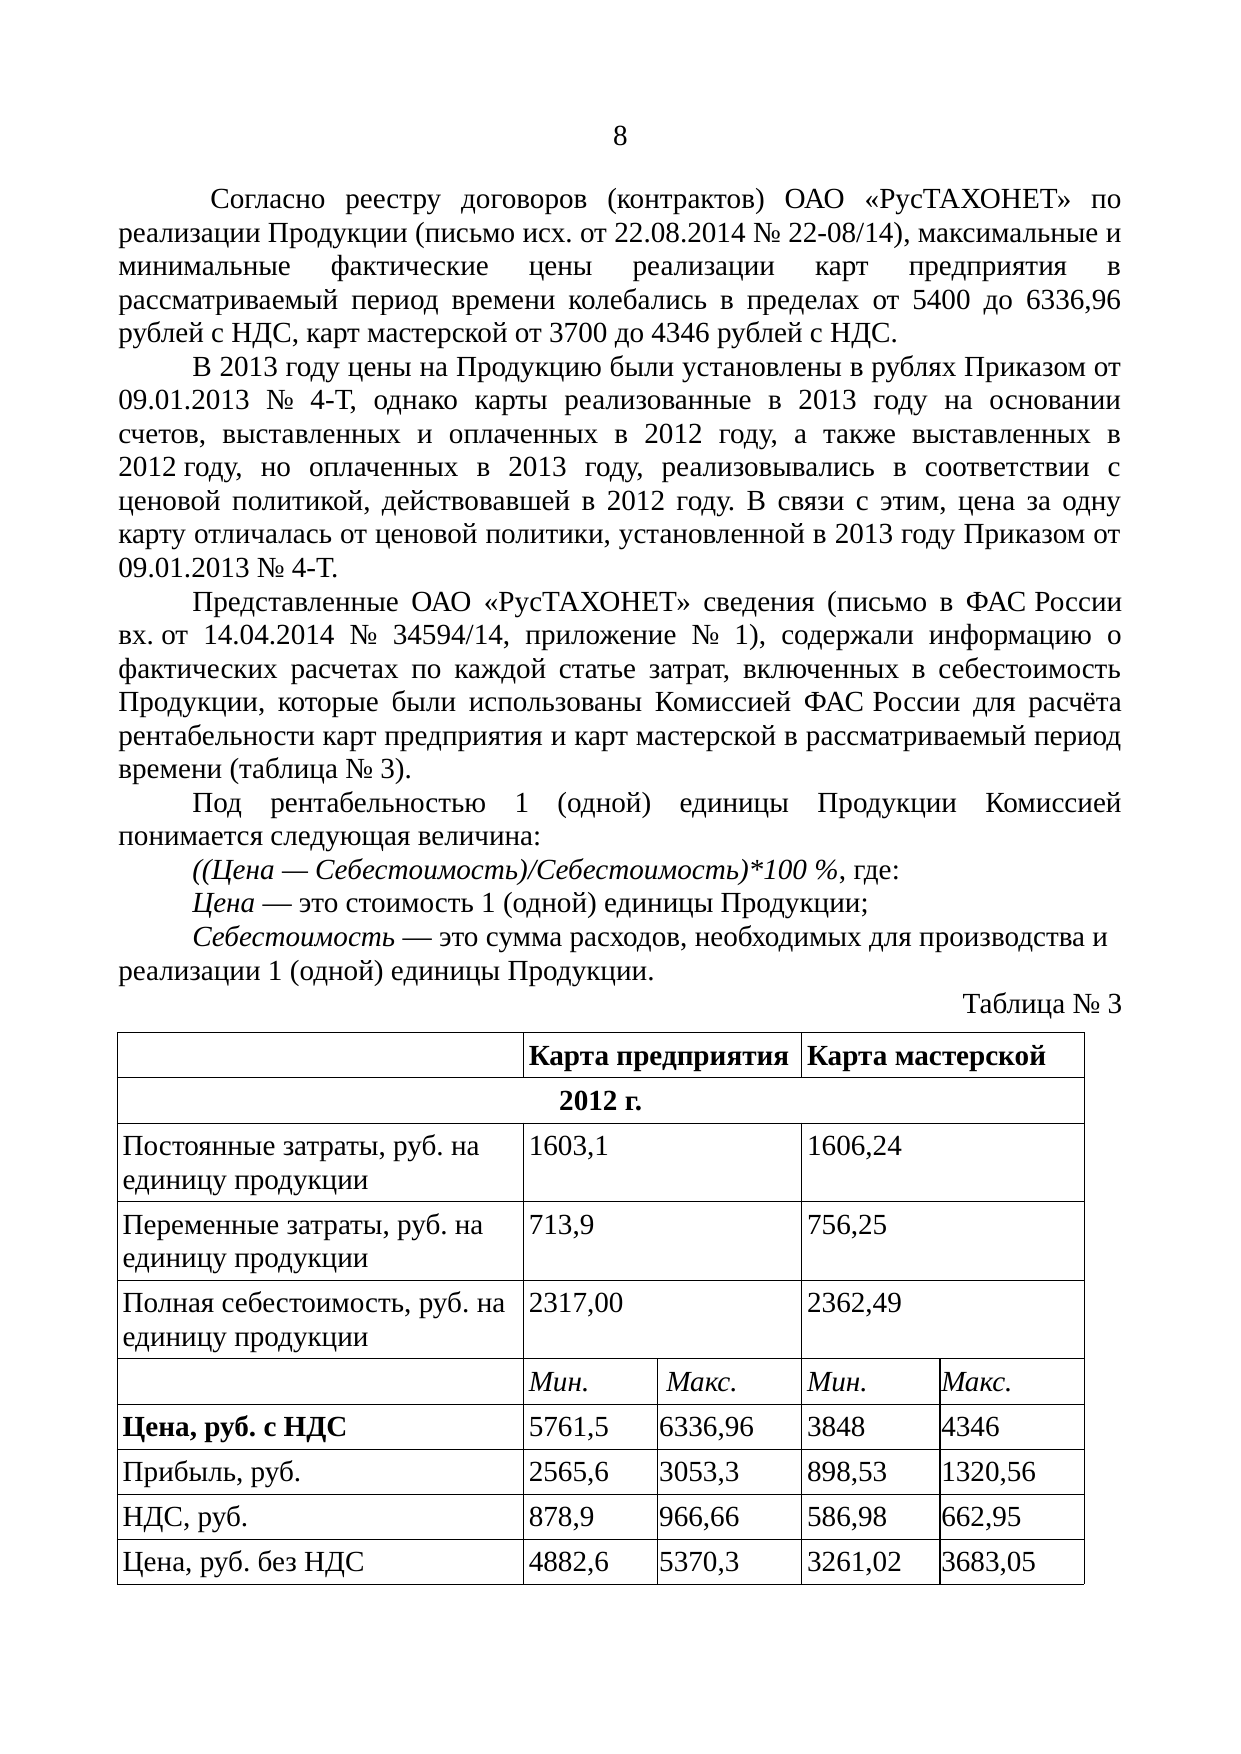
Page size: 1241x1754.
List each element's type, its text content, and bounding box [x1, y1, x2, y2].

table_cell Цена, руб. без НДС [118, 1540, 523, 1584]
table_cell 3261,02 [802, 1540, 939, 1584]
table_cell 966,66 [658, 1495, 801, 1539]
table_header Карта мастерской [802, 1033, 1084, 1077]
table_cell 2317,00 [524, 1281, 801, 1358]
table_cell НДС, руб. [118, 1495, 523, 1539]
table_cell 586,98 [802, 1495, 939, 1539]
table_cell 756,25 [802, 1202, 1084, 1280]
table_cell 6336,96 [658, 1405, 801, 1448]
table_header [118, 1033, 523, 1077]
table_cell 878,9 [524, 1495, 657, 1539]
text Себестоимость — это сумма расходов, необходимых для производства и реализации 1 (одной) единицы Продукции. [118, 919, 1122, 986]
table_cell 3053,3 [658, 1450, 801, 1494]
table_cell [118, 1359, 523, 1403]
table_cell 3683,05 [941, 1540, 1084, 1584]
text Цена — это стоимость 1 (одной) единицы Продукции; [118, 886, 1122, 919]
table_cell Постоянные затраты, руб. на единицу продукции [118, 1124, 523, 1201]
table_cell 2565,6 [524, 1450, 657, 1494]
table_cell 4346 [941, 1405, 1084, 1448]
table_cell 2012 г. [118, 1078, 1084, 1122]
table_cell 5370,3 [658, 1540, 801, 1584]
table_cell 1320,56 [941, 1450, 1084, 1494]
table_cell Мин. [802, 1359, 939, 1403]
table_cell Прибыль, руб. [118, 1450, 523, 1494]
text Согласно реестру договоров (контрактов) ОАО «РусТАХОНЕТ» по реализации Продукции (письмо исх. от 22.08.2014 № 22-08/14), максимальные и минимальные фактические цены реализации карт предприятия в рассматриваемый период времени колебались в пределах от 5400 до 6336,96 рублей с НДС, карт мастерской от 3700 до 4346 рублей с НДС. [118, 181, 1122, 349]
table_header Карта предприятия [524, 1033, 801, 1077]
table_cell 713,9 [524, 1202, 801, 1280]
text В 2013 году цены на Продукцию были установлены в рублях Приказом от 09.01.2013 № 4-Т, однако карты реализованные в 2013 году на основании счетов, выставленных и оплаченных в 2012 году, а также выставленных в 2012 году, но оплаченных в 2013 году, реализовывались в соответствии с ценовой политикой, действовавшей в 2012 году. В связи с этим, цена за одну карту отличалась от ценовой политики, установленной в 2013 году Приказом от 09.01.2013 № 4-Т. [118, 349, 1122, 584]
table_cell 2362,49 [802, 1281, 1084, 1358]
table_cell Мин. [524, 1359, 657, 1403]
table_cell Макс. [941, 1359, 1084, 1403]
text Таблица № 3 [118, 986, 1122, 1020]
table_cell Переменные затраты, руб. на единицу продукции [118, 1202, 523, 1280]
table_cell 4882,6 [524, 1540, 657, 1584]
table_cell 1606,24 [802, 1124, 1084, 1201]
table_cell 5761,5 [524, 1405, 657, 1448]
table_cell 662,95 [941, 1495, 1084, 1539]
table_cell 898,53 [802, 1450, 939, 1494]
table_cell Цена, руб. с НДС [118, 1405, 523, 1448]
text Под рентабельностью 1 (одной) единицы Продукции Комиссией понимается следующая величина: [118, 785, 1122, 852]
table_cell Полная себестоимость, руб. на единицу продукции [118, 1281, 523, 1358]
text Представленные ОАО «РусТАХОНЕТ» сведения (письмо в ФАС России вх. от 14.04.2014 № 34594/14, приложение № 1), содержали информацию о фактических расчетах по каждой статье затрат, включенных в себестоимость Продукции, которые были использованы Комиссией ФАС России для расчёта рентабельности карт предприятия и карт мастерской в рассматриваемый период времени (таблица № 3). [118, 584, 1122, 785]
table_cell 3848 [802, 1405, 939, 1448]
table_cell Макс. [658, 1359, 801, 1403]
text ((Цена — Себестоимость)/Себестоимость)*100 %, где: [118, 852, 1122, 886]
table_cell 1603,1 [524, 1124, 801, 1201]
